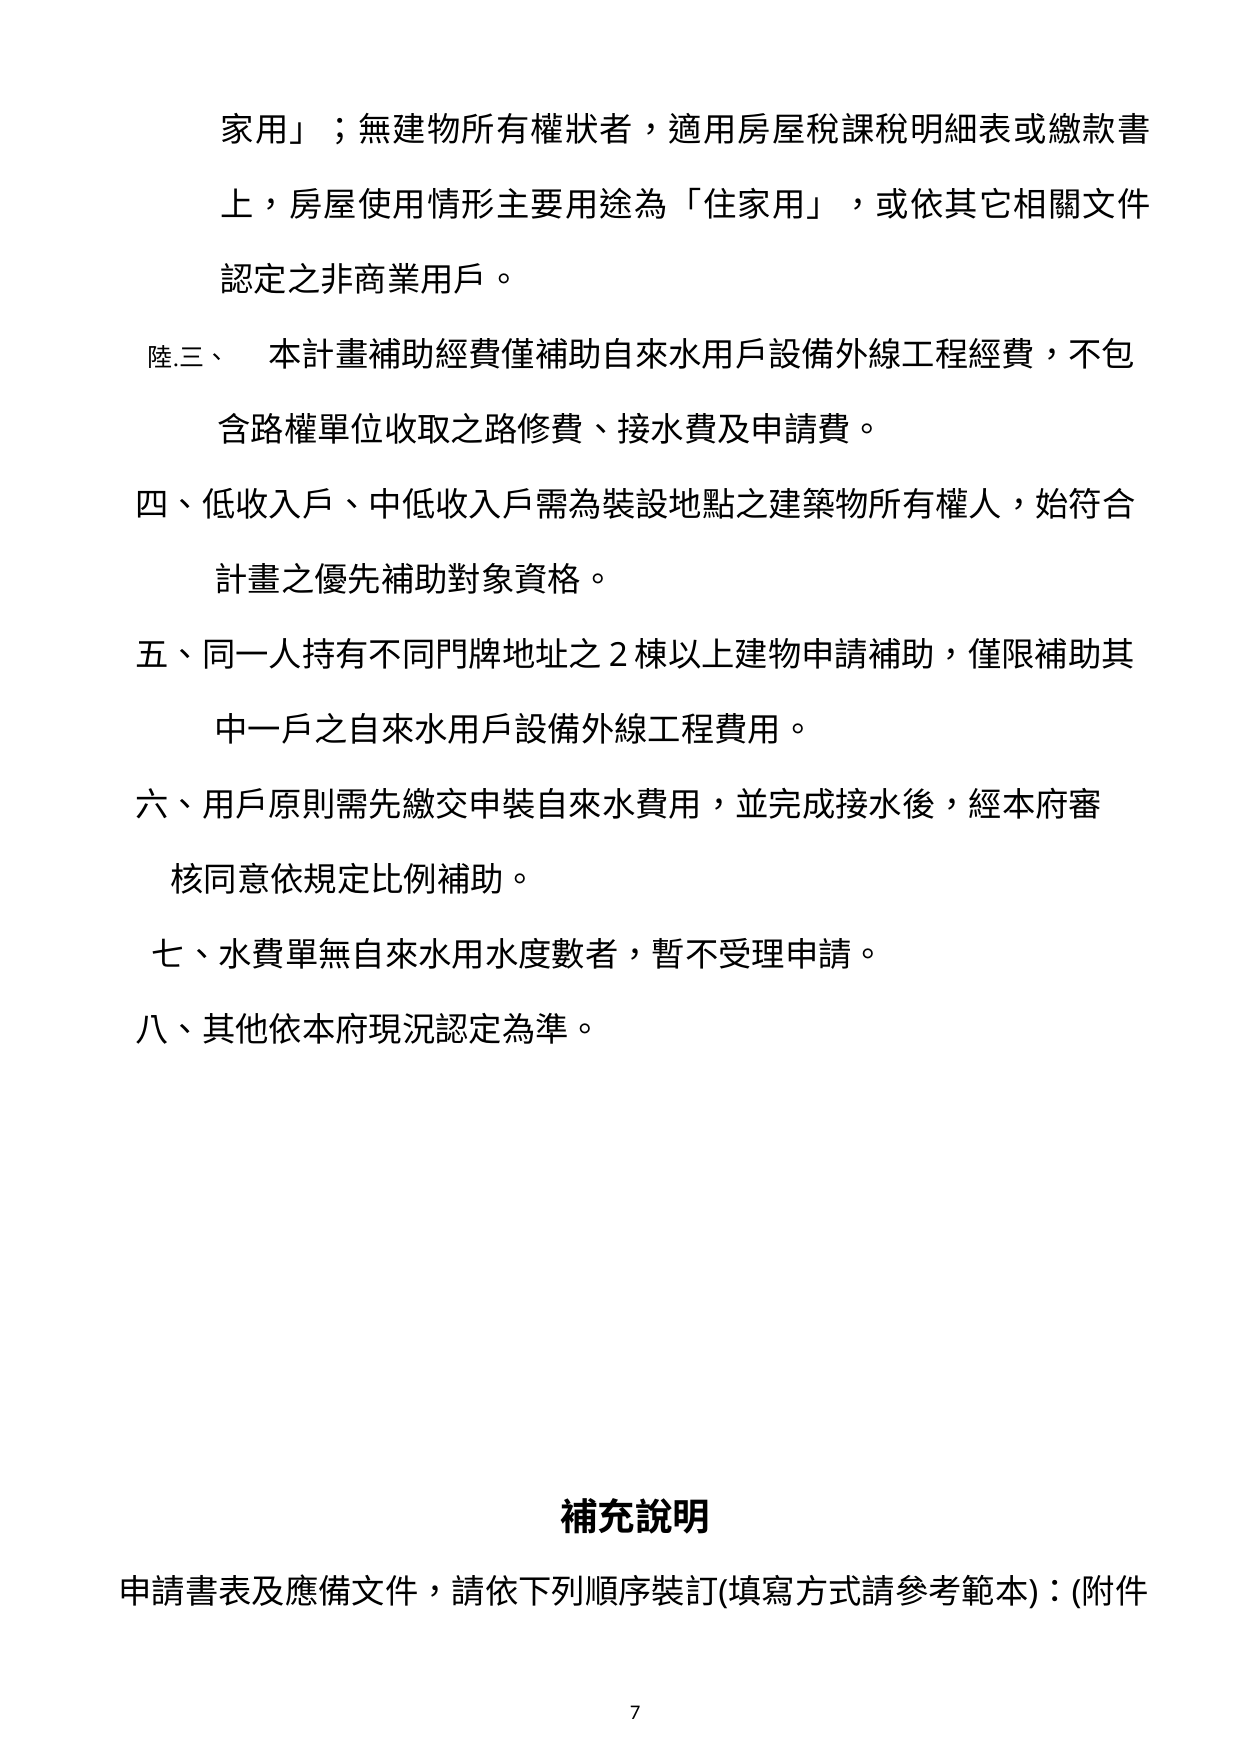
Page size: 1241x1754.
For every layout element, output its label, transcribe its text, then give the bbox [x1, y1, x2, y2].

text 八、其他依本府現況認定為準。 [118, 989, 1152, 1064]
text 申請書表及應備文件，請依下列順序裝訂(填寫方式請參考範本)：(附件 [118, 1552, 1152, 1627]
text 核同意依規定比例補助。 [118, 839, 1152, 914]
text 六、用戶原則需先繳交申裝自來水費用，並完成接水後，經本府審 [118, 764, 1152, 839]
text 五、同一人持有不同門牌地址之2棟以上建物申請補助，僅限補助其中一戶之自來水用戶設備外線工程費用。 [118, 614, 1152, 764]
list 家用」；無建物所有權狀者，適用房屋稅課稅明細表或繳款書上，房屋使用情形主要用途為「住家用」，或依其它相關文件認定之非商業用戶。 [148, 89, 1152, 314]
text 七、水費單無自來水用水度數者，暫不受理申請。 [118, 914, 1152, 989]
list 本計畫補助經費僅補助自來水用戶設備外線工程經費，不包含路權單位收取之路修費、接水費及申請費。 [148, 314, 1152, 464]
text 補充說明 [118, 1477, 1152, 1552]
text 四、低收入戶、中低收入戶需為裝設地點之建築物所有權人，始符合計畫之優先補助對象資格。 [118, 464, 1152, 614]
